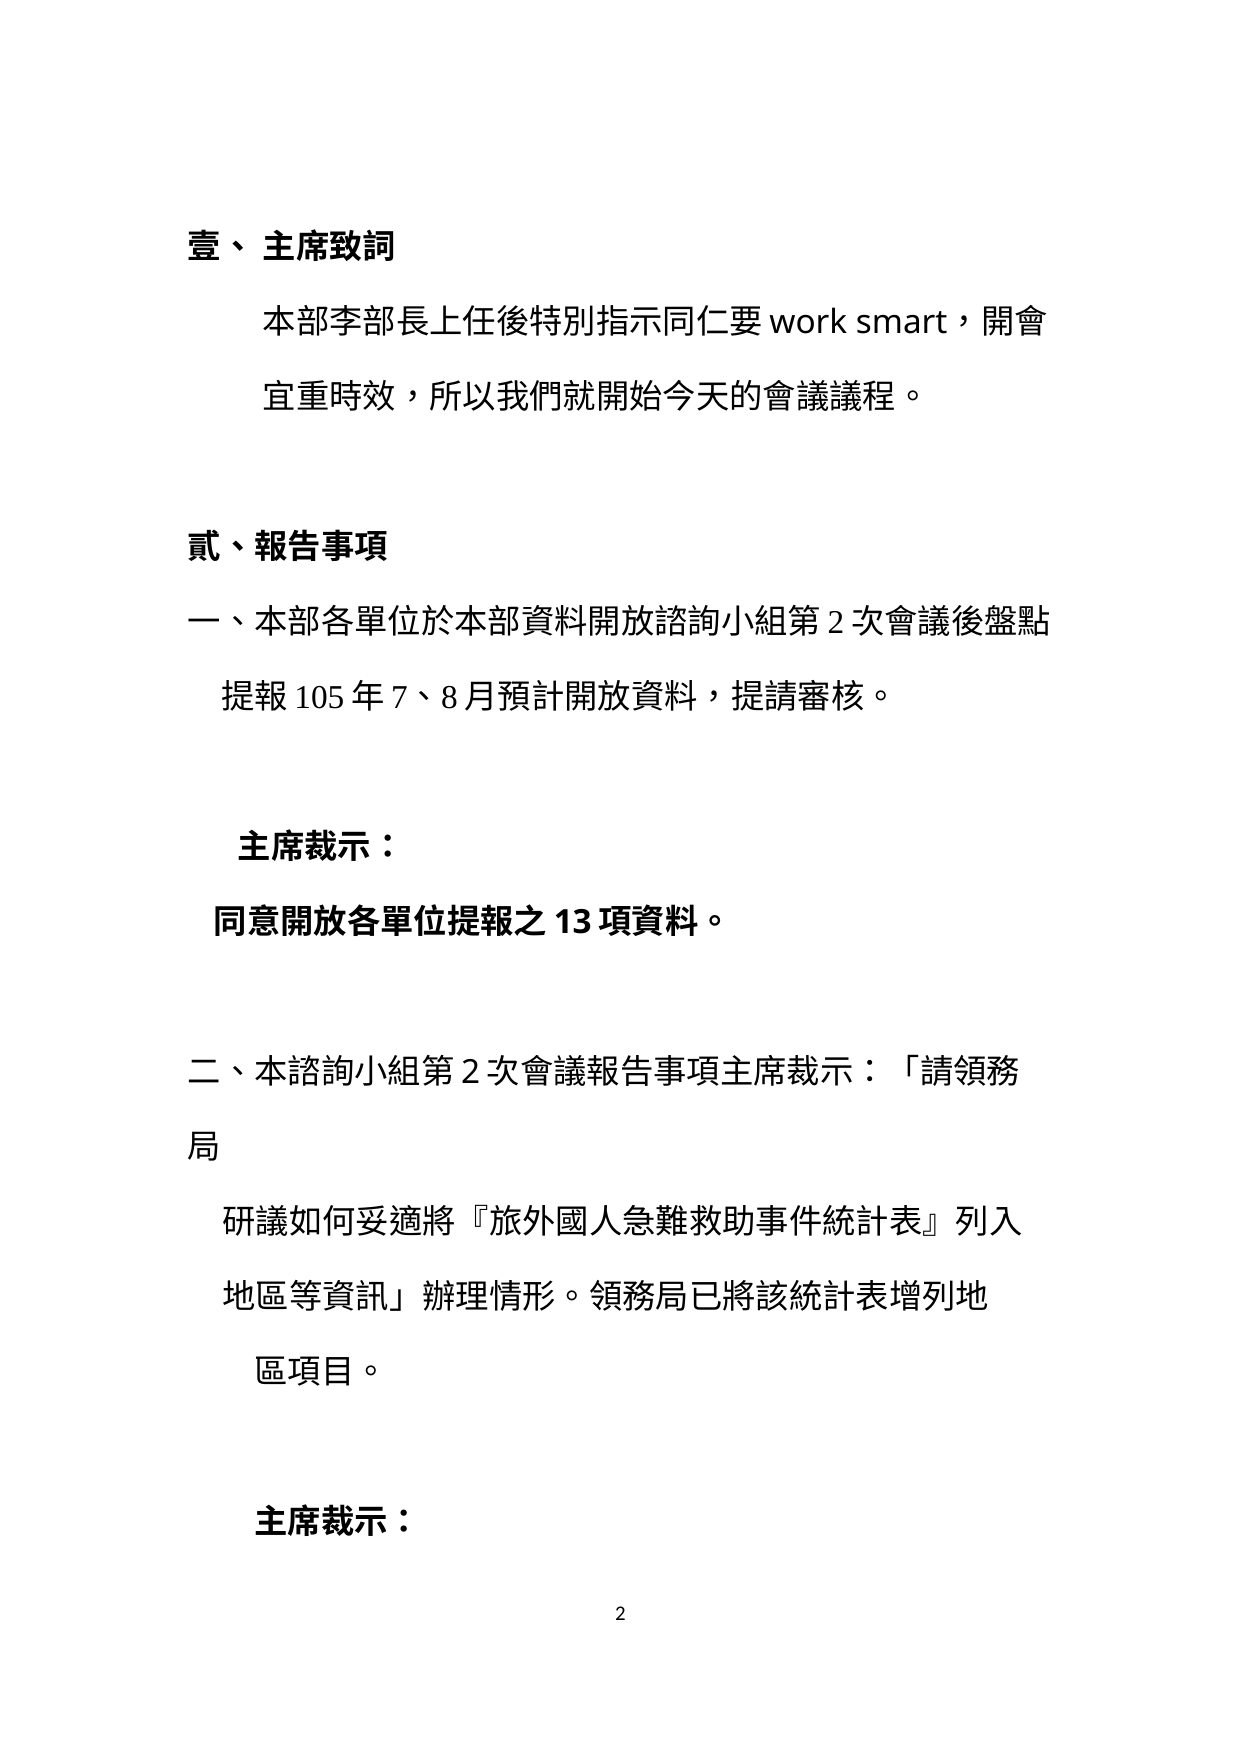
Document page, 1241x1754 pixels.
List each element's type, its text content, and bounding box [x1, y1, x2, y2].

text 研議如何妥適將『旅外國人急難救助事件統計表』列入 [187, 1175, 1053, 1250]
text 二、本諮詢小組第2次會議報告事項主席裁示：「請領務局 [187, 1025, 1053, 1175]
list 主席致詞 [187, 200, 1053, 275]
text 同意開放各單位提報之13項資料。 [187, 875, 1053, 950]
text 主席裁示： [237, 800, 1053, 875]
list 本部李部長上任後特別指示同仁要work smart，開會宜重時效，所以我們就開始今天的會議議程。 [262, 275, 1053, 425]
text 提報105年7、8月預計開放資料，提請審核。 [187, 650, 1053, 725]
text 一、本部各單位於本部資料開放諮詢小組第2次會議後盤點 [187, 575, 1053, 650]
text 主席裁示： [187, 1475, 1053, 1550]
text 區項目。 [187, 1325, 1053, 1400]
text 貳、報告事項 [187, 500, 1053, 575]
text 地區等資訊」辦理情形。領務局已將該統計表增列地 [187, 1250, 1053, 1325]
